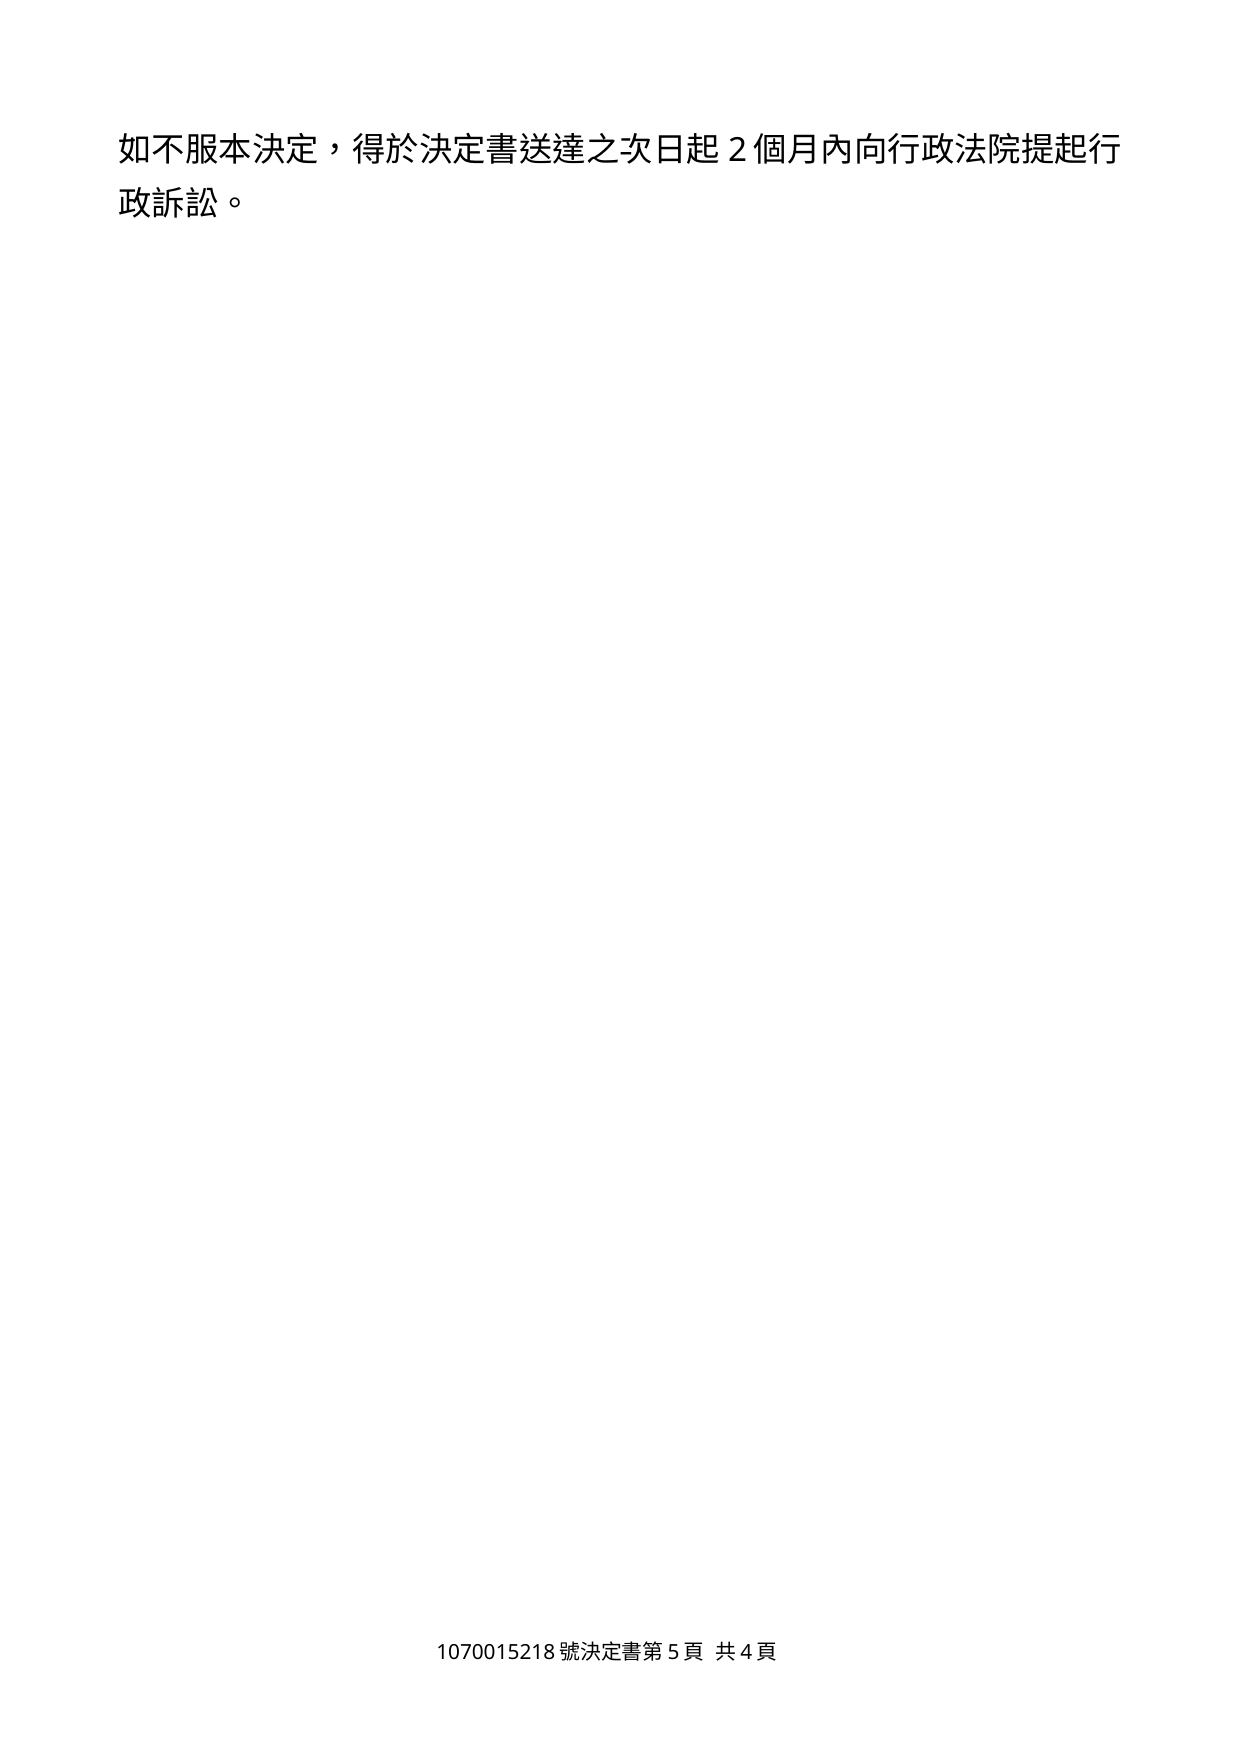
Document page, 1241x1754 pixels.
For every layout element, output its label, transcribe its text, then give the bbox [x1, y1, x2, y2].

text 如不服本決定，得於決定書送達之次日起2個月內向行政法院提起行政訴訟。 [118, 118, 1122, 226]
